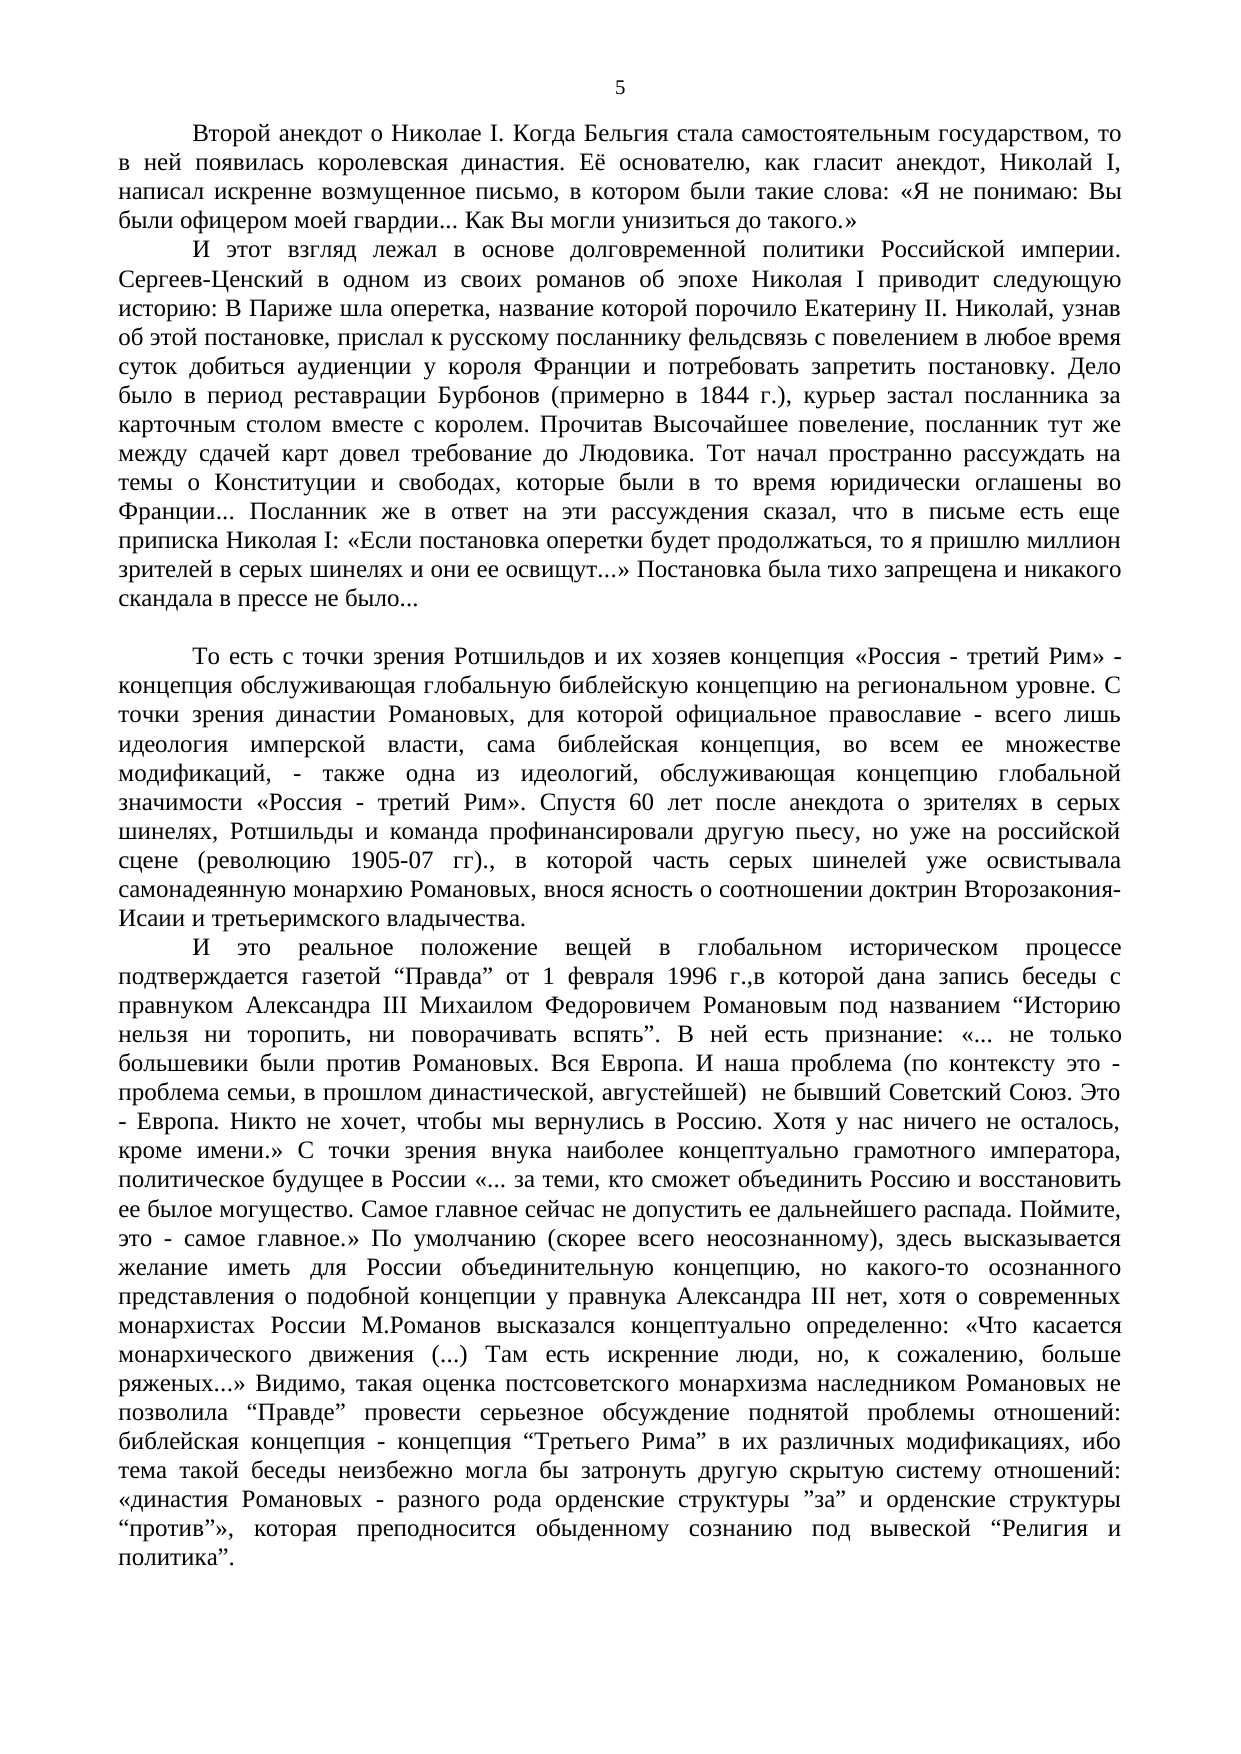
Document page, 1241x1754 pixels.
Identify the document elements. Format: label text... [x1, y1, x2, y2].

text И это реальное положение вещей в глобальном историческом процессе подтверждается газетой “Правда” от 1 февраля 1996 г.,в которой дана запись беседы с правнуком Александра III Михаилом Федоровичем Романовым под названием “Историю нельзя ни торопить, ни поворачивать вспять”. В ней есть признание: «... не только большевики были против Романовых. Вся Европа. И наша проблема (по контексту это - проблема семьи, в прошлом династической, августейшей) не бывший Советский Союз. Это - Европа. Никто не хочет, чтобы мы вернулись в Россию. Хотя у нас ничего не осталось, кроме имени.» С точки зрения внука наиболее концептуально грамотного императора, политическое будущее в России «... за теми, кто сможет объединить Россию и восстановить ее былое могущество. Самое главное сейчас не допустить ее дальнейшего распада. Поймите, это - самое главное.» По умолчанию (скорее всего неосознанному), здесь высказывается желание иметь для России объединительную концепцию, но какого-то осознанного представления о подобной концепции у правнука Александра III нет, хотя о современных монархистах России М.Романов высказался концептуально определенно: «Что касается монархического движения (...) Там есть искренние люди, но, к сожалению, больше ряженых...» Видимо, такая оценка постсоветского монархизма наследником Романовых не позволила “Правде” провести серьезное обсуждение поднятой проблемы отношений: библейская концепция - концепция “Третьего Рима” в их различных модификациях, ибо тема такой беседы неизбежно могла бы затронуть другую скрытую систему отношений: «династия Романовых - разного рода орденские структуры ”за” и орденские структуры “против”», которая преподносится обыденному сознанию под вывеской “Религия и политика”. [118, 932, 1122, 1571]
text Второй анекдот о Николае I. Когда Бельгия стала самостоятельным государством, то в ней появилась королевская династия. Её основателю, как гласит анекдот, Николай I, написал искренне возмущенное письмо, в котором были такие слова: «Я не понимаю: Вы были офицером моей гвардии... Как Вы могли унизиться до такого.» [118, 118, 1122, 234]
text То есть с точки зрения Ротшильдов и их хозяев концепция «Россия - третий Рим» - концепция обслуживающая глобальную библейскую концепцию на региональном уровне. С точки зрения династии Романовых, для которой официальное православие - всего лишь идеология имперской власти, сама библейская концепция, во всем ее множестве модификаций, - также одна из идеологий, обслуживающая концепцию глобальной значимости «Россия - третий Рим». Спустя 60 лет после анекдота о зрителях в серых шинелях, Ротшильды и команда профинансировали другую пьесу, но уже на российской сцене (революцию 1905-07 гг)., в которой часть серых шинелей уже освистывала самонадеянную монархию Романовых, внося ясность о соотношении доктрин Второзакония-Исаии и третьеримского владычества. [118, 641, 1122, 932]
text И этот взгляд лежал в основе долговременной политики Российской империи. Сергеев-Ценский в одном из своих романов об эпохе Николая I приводит следующую историю: В Париже шла оперетка, название которой порочило Екатерину II. Николай, узнав об этой постановке, прислал к русскому посланнику фельдсвязь с повелением в любое время суток добиться аудиенции у короля Франции и потребовать запретить постановку. Дело было в период реставрации Бурбонов (примерно в 1844 г.), курьер застал посланника за карточным столом вместе с королем. Прочитав Высочайшее повеление, посланник тут же между сдачей карт довел требование до Людовика. Тот начал пространно рассуждать на темы о Конституции и свободах, которые были в то время юридически оглашены во Франции... Посланник же в ответ на эти рассуждения сказал, что в письме есть еще приписка Николая I: «Если постановка оперетки будет продолжаться, то я пришлю миллион зрителей в серых шинелях и они ее освищут...» Постановка была тихо запрещена и никакого скандала в прессе не было... [118, 234, 1122, 612]
